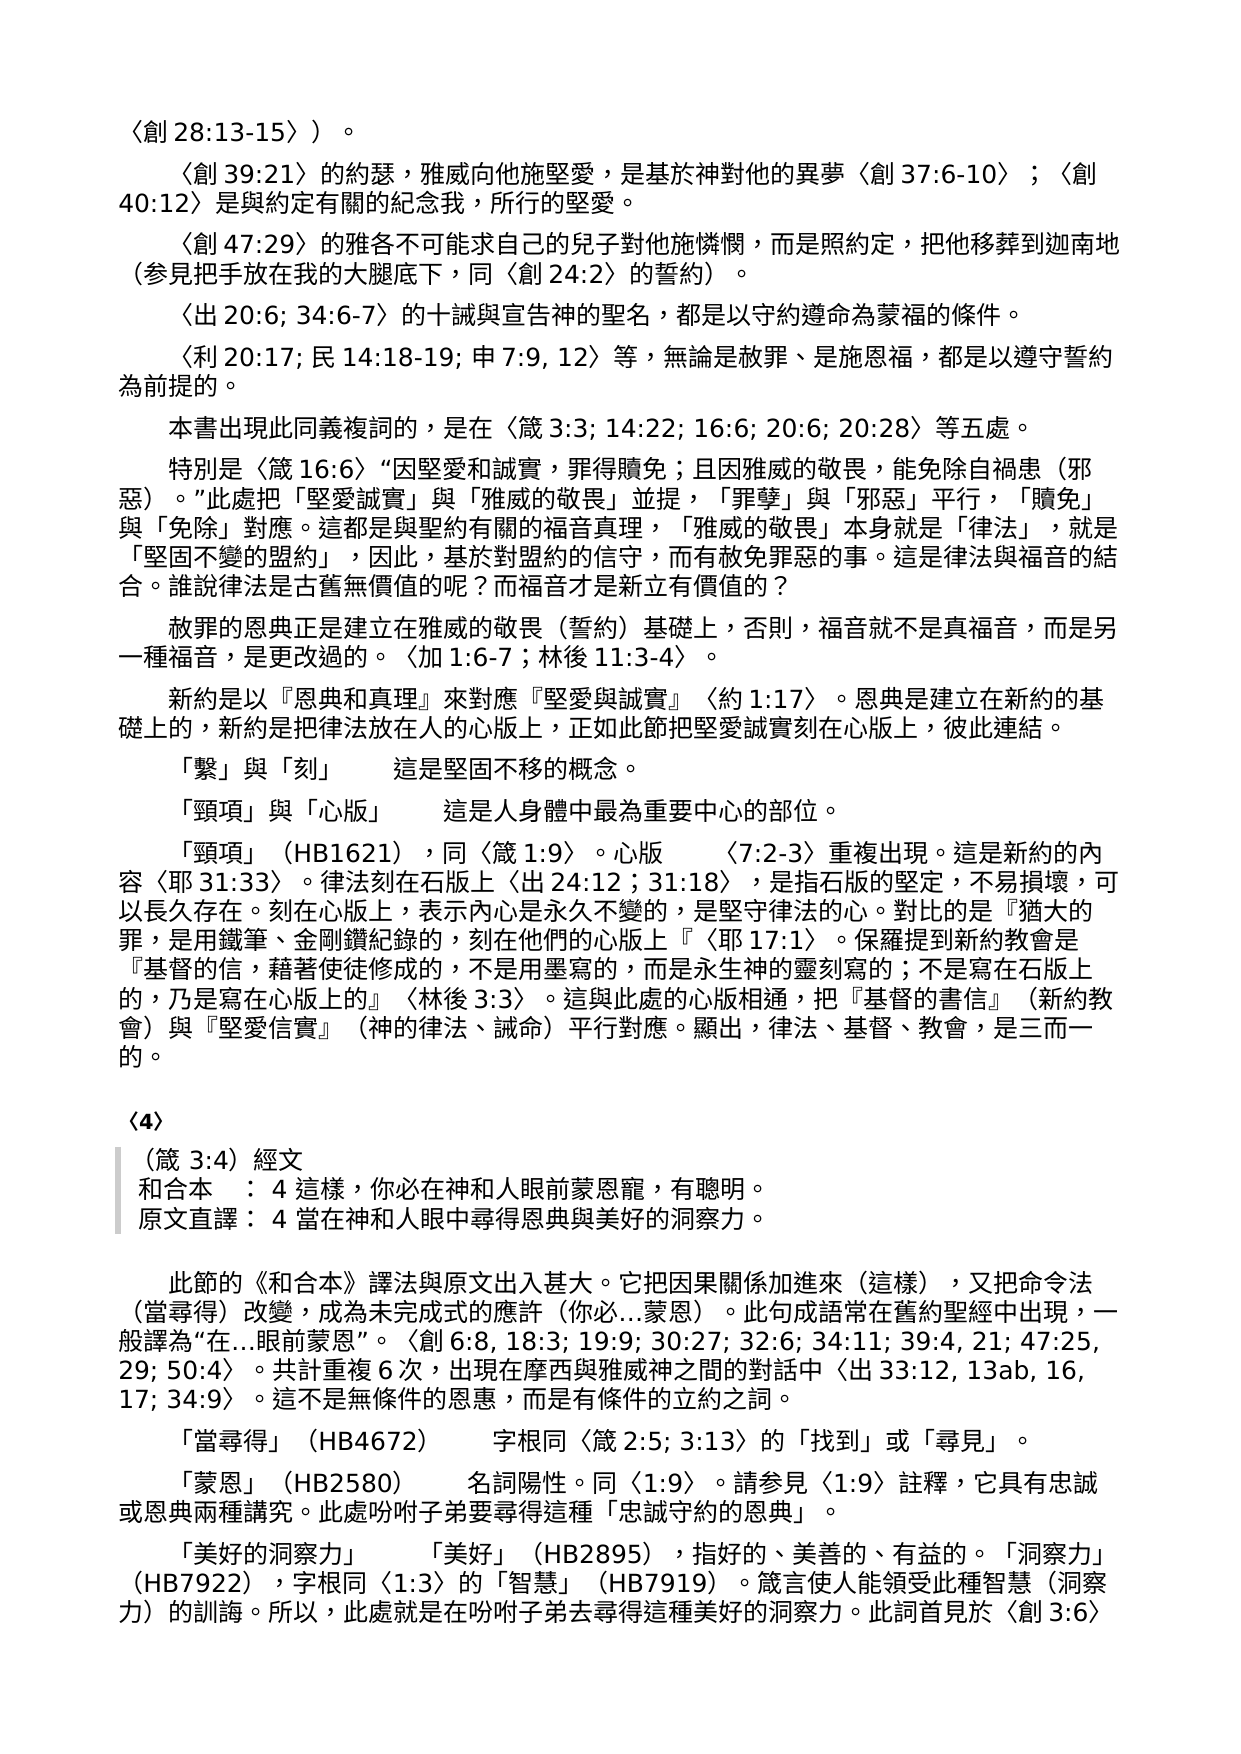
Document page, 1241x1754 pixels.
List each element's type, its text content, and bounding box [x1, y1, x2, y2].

text 「頸項」與「心版」 這是人身體中最為重要中心的部位。 [118, 797, 1122, 826]
text 本書出現此同義複詞的，是在〈箴3:3; 14:22; 16:6; 20:6; 20:28〉等五處。 [118, 414, 1122, 443]
text 「當尋得」（HB4672） 字根同〈箴2:5; 3:13〉的「找到」或「尋見」。 [118, 1427, 1122, 1457]
text 「頸項」（HB1621），同〈箴1:9〉。心版 〈7:2-3〉重複出現。這是新約的內容〈耶31:33〉。律法刻在石版上〈出24:12；31:18〉，是指石版的堅定，不易損壞，可以長久存在。刻在心版上，表示內心是永久不變的，是堅守律法的心。對比的是『猶大的罪，是用鐵筆、金剛鑽紀錄的，刻在他們的心版上『〈耶17:1〉。保羅提到新約教會是『基督的信，藉著使徒修成的，不是用墨寫的，而是永生神的靈刻寫的；不是寫在石版上的，乃是寫在心版上的』〈林後3:3〉。這與此處的心版相通，把『基督的書信』（新約教會）與『堅愛信實』（神的律法、誡命）平行對應。顯出，律法、基督、教會，是三而一的。 [118, 839, 1122, 1072]
text 此節的《和合本》譯法與原文出入甚大。它把因果關係加進來（這樣），又把命令法（當尋得）改變，成為未完成式的應許（你必…蒙恩）。此句成語常在舊約聖經中出現，一般譯為“在…眼前蒙恩”。〈創6:8, 18:3; 19:9; 30:27; 32:6; 34:11; 39:4, 21; 47:25, 29; 50:4〉。共計重複6次，出現在摩西與雅威神之間的對話中〈出33:12, 13ab, 16, 17; 34:9〉。這不是無條件的恩惠，而是有條件的立約之詞。 [118, 1269, 1122, 1415]
text 〈利20:17; 民14:18-19; 申7:9, 12〉等，無論是赦罪、是施恩福，都是以遵守誓約為前提的。 [118, 343, 1122, 401]
text 〈出20:6; 34:6-7〉的十誡與宣告神的聖名，都是以守約遵命為蒙福的條件。 [118, 301, 1122, 331]
text 新約是以『恩典和真理』來對應『堅愛與誠實』〈約1:17〉。恩典是建立在新約的基礎上的，新約是把律法放在人的心版上，正如此節把堅愛誠實刻在心版上，彼此連結。 [118, 685, 1122, 743]
text 〈創39:21〉的約瑟，雅威向他施堅愛，是基於神對他的異夢〈創37:6-10〉；〈創40:12〉是與約定有關的紀念我，所行的堅愛。 [118, 160, 1122, 218]
text 〈創47:29〉的雅各不可能求自己的兒子對他施憐憫，而是照約定，把他移葬到迦南地（参見把手放在我的大腿底下，同〈創24:2〉的誓約）。 [118, 231, 1122, 289]
text 「蒙恩」（HB2580） 名詞陽性。同〈1:9〉。請参見〈1:9〉註釋，它具有忠誠或恩典兩種講究。此處吩咐子弟要尋得這種「忠誠守約的恩典」。 [118, 1469, 1122, 1527]
text 〈創28:13-15〉）。 [118, 118, 1122, 147]
text 「美好的洞察力」 「美好」（HB2895），指好的、美善的、有益的。「洞察力」（HB7922），字根同〈1:3〉的「智慧」（HB7919）。箴言使人能領受此種智慧（洞察力）的訓誨。所以，此處就是在吩咐子弟去尋得這種美好的洞察力。此詞首見於〈創3:6〉 [118, 1540, 1122, 1627]
table_header （箴 3:4）經文 和合本 ： 4 這樣，你必在神和人眼前蒙恩寵，有聰明。 原文直譯： 4 當在神和人眼中尋得恩典與美好的洞察力。 [121, 1147, 1122, 1234]
text 赦罪的恩典正是建立在雅威的敬畏（誓約）基礎上，否則，福音就不是真福音，而是另一種福音，是更改過的。〈加1:6-7；林後11:3-4〉。 [118, 614, 1122, 672]
subtitle 〈4〉 [118, 1110, 1122, 1134]
text 特別是〈箴16:6〉“因堅愛和誠實，罪得贖免；且因雅威的敬畏，能免除自禍患（邪惡）。”此處把「堅愛誠實」與「雅威的敬畏」並提，「罪孽」與「邪惡」平行，「贖免」與「免除」對應。這都是與聖約有關的福音真理，「雅威的敬畏」本身就是「律法」，就是「堅固不變的盟約」，因此，基於對盟約的信守，而有赦免罪惡的事。這是律法與福音的結合。誰說律法是古舊無價值的呢？而福音才是新立有價值的？ [118, 456, 1122, 601]
text 「繫」與「刻」 這是堅固不移的概念。 [118, 756, 1122, 785]
